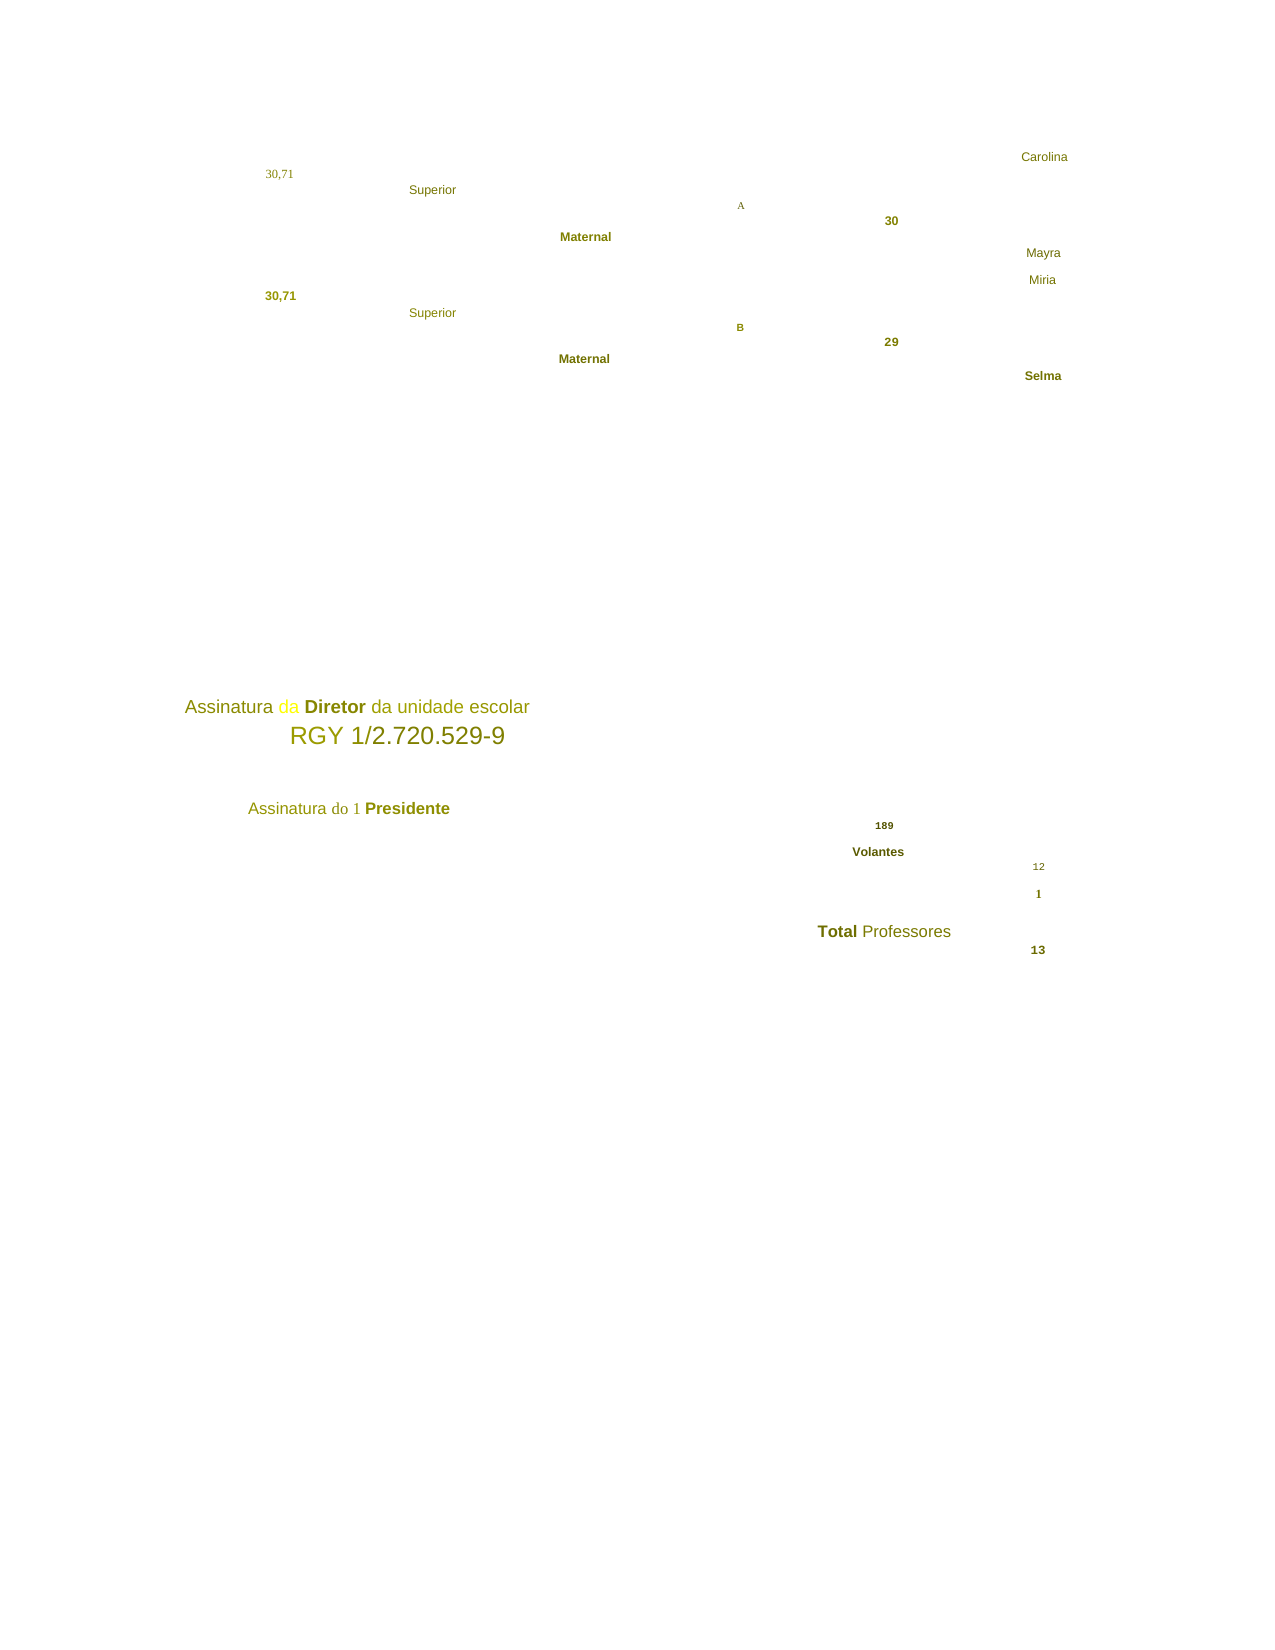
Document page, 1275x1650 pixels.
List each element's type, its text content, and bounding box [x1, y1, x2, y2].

text A [737, 199, 783, 211]
text 30,71 [265, 289, 336, 303]
text Assinatura do 1 Presidente [248, 799, 482, 818]
text Miria [1029, 272, 1098, 287]
text 12 [1032, 861, 1084, 873]
text 30 [884, 213, 940, 227]
text Superior [409, 305, 499, 320]
text Selma [1024, 368, 1098, 383]
text Maternal [560, 229, 655, 244]
text 13 [1030, 944, 1086, 958]
text Maternal [558, 352, 654, 366]
text 30,71 [265, 166, 337, 181]
text 1 [1035, 887, 1082, 901]
text 29 [884, 336, 940, 350]
text Carolina [1021, 150, 1109, 164]
text 189 [875, 821, 936, 833]
text RGY 1/2.720.529-9 [289, 721, 521, 750]
text Assinatura da Diretor da unidade escolar [184, 696, 548, 718]
text Volantes [852, 845, 958, 859]
text Total Professores [817, 922, 990, 941]
text B [736, 322, 780, 334]
text Superior [409, 183, 501, 197]
text Mayra [1026, 246, 1103, 260]
